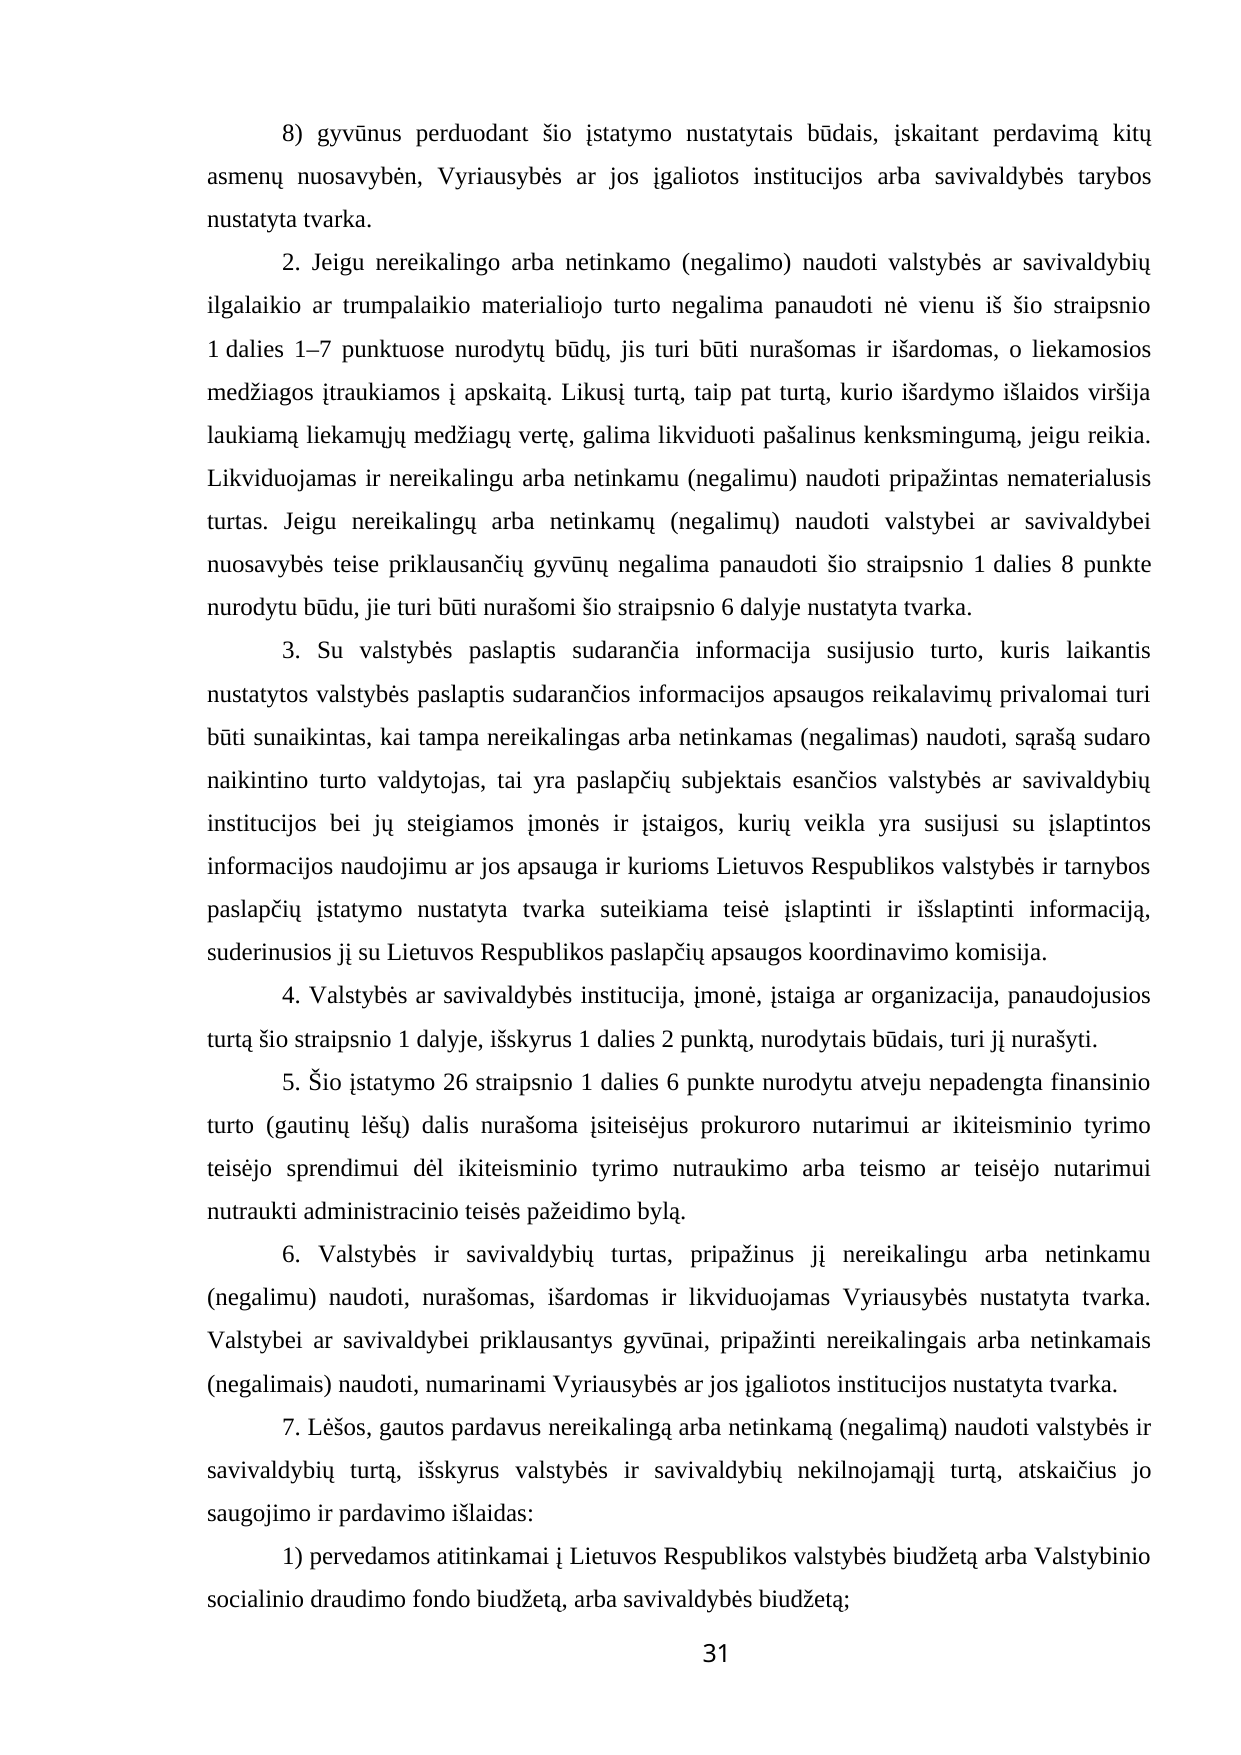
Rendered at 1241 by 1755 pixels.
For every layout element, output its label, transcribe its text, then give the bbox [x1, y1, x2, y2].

text 7. Lėšos, gautos pardavus nereikalingą arba netinkamą (negalimą) naudoti valstybės ir savivaldybių turtą, išskyrus valstybės ir savivaldybių nekilnojamąjį turtą, atskaičius jo saugojimo ir pardavimo išlaidas: [207, 1412, 1152, 1527]
text 5. Šio įstatymo 26 straipsnio 1 dalies 6 punkte nurodytu atveju nepadengta finansinio turto (gautinų lėšų) dalis nurašoma įsiteisėjus prokuroro nutarimui ar ikiteisminio tyrimo teisėjo sprendimui dėl ikiteisminio tyrimo nutraukimo arba teismo ar teisėjo nutarimui nutraukti administracinio teisės pažeidimo bylą. [207, 1067, 1152, 1225]
text 1) pervedamos atitinkamai į Lietuvos Respublikos valstybės biudžetą arba Valstybinio socialinio draudimo fondo biudžetą, arba savivaldybės biudžetą; [207, 1541, 1152, 1613]
text 4. Valstybės ar savivaldybės institucija, įmonė, įstaiga ar organizacija, panaudojusios turtą šio straipsnio 1 dalyje, išskyrus 1 dalies 2 punktą, nurodytais būdais, turi jį nurašyti. [207, 981, 1152, 1052]
text 8) gyvūnus perduodant šio įstatymo nustatytais būdais, įskaitant perdavimą kitų asmenų nuosavybėn, Vyriausybės ar jos įgaliotos institucijos arba savivaldybės tarybos nustatyta tvarka. [207, 118, 1152, 233]
text 3. Su valstybės paslaptis sudarančia informacija susijusio turto, kuris laikantis nustatytos valstybės paslaptis sudarančios informacijos apsaugos reikalavimų privalomai turi būti sunaikintas, kai tampa nereikalingas arba netinkamas (negalimas) naudoti, sąrašą sudaro naikintino turto valdytojas, tai yra paslapčių subjektais esančios valstybės ar savivaldybių institucijos bei jų steigiamos įmonės ir įstaigos, kurių veikla yra susijusi su įslaptintos informacijos naudojimu ar jos apsauga ir kurioms Lietuvos Respublikos valstybės ir tarnybos paslapčių įstatymo nustatyta tvarka suteikiama teisė įslaptinti ir išslaptinti informaciją, suderinusios jį su Lietuvos Respublikos paslapčių apsaugos koordinavimo komisija. [207, 636, 1152, 966]
text 6. Valstybės ir savivaldybių turtas, pripažinus jį nereikalingu arba netinkamu (negalimu) naudoti, nurašomas, išardomas ir likviduojamas Vyriausybės nustatyta tvarka. Valstybei ar savivaldybei priklausantys gyvūnai, pripažinti nereikalingais arba netinkamais (negalimais) naudoti, numarinami Vyriausybės ar jos įgaliotos institucijos nustatyta tvarka. [207, 1239, 1152, 1397]
text 2. Jeigu nereikalingo arba netinkamo (negalimo) naudoti valstybės ar savivaldybių ilgalaikio ar trumpalaikio materialiojo turto negalima panaudoti nė vienu iš šio straipsnio 1 dalies 1–7 punktuose nurodytų būdų, jis turi būti nurašomas ir išardomas, o liekamosios medžiagos įtraukiamos į apskaitą. Likusį turtą, taip pat turtą, kurio išardymo išlaidos viršija laukiamą liekamųjų medžiagų vertę, galima likviduoti pašalinus kenksmingumą, jeigu reikia. Likviduojamas ir nereikalingu arba netinkamu (negalimu) naudoti pripažintas nematerialusis turtas. Jeigu nereikalingų arba netinkamų (negalimų) naudoti valstybei ar savivaldybei nuosavybės teise priklausančių gyvūnų negalima panaudoti šio straipsnio 1 dalies 8 punkte nurodytu būdu, jie turi būti nurašomi šio straipsnio 6 dalyje nustatyta tvarka. [207, 247, 1152, 621]
